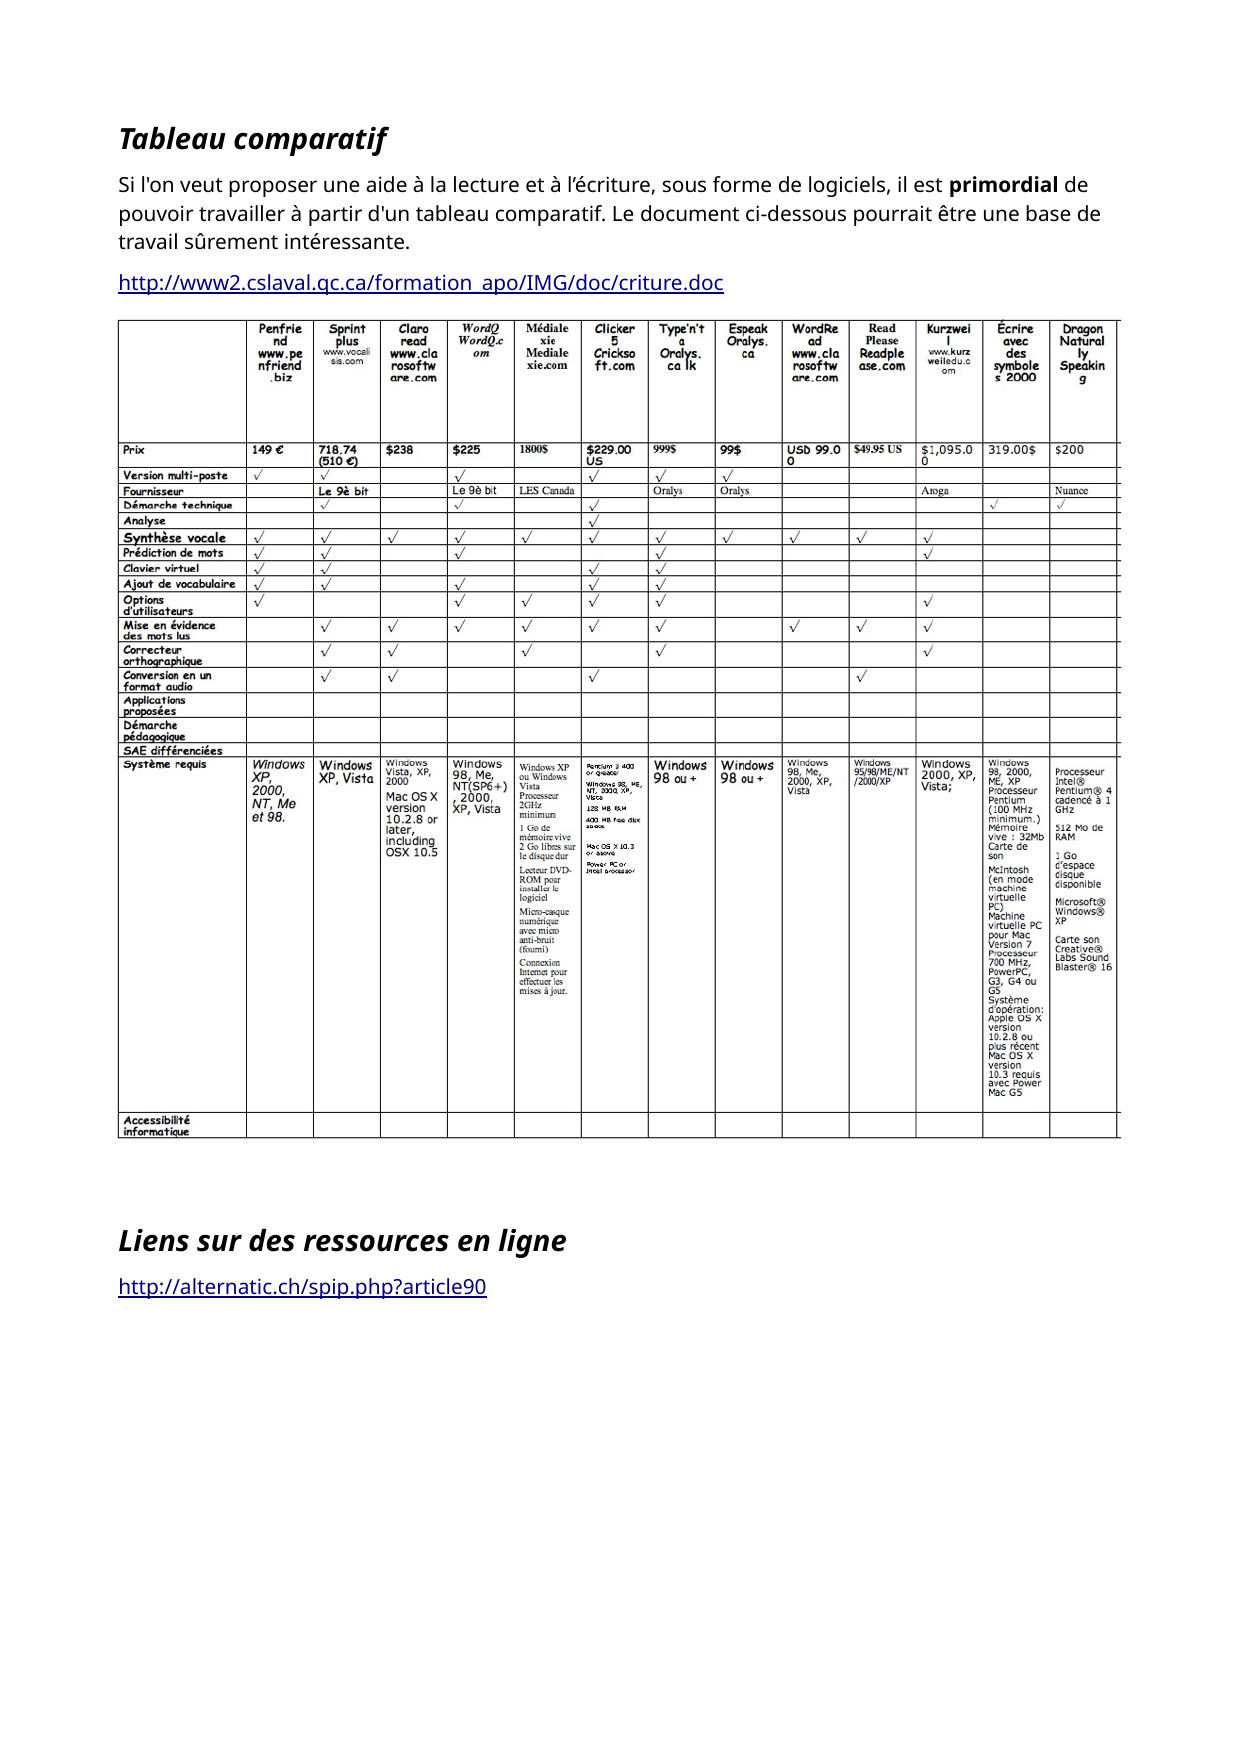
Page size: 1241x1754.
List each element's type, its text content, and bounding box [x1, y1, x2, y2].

subtitle Liens sur des ressources en ligne [118, 1220, 1122, 1259]
text http://alternatic.ch/spip.php?article90 [118, 1272, 1122, 1300]
picture [114, 317, 1122, 1143]
text Si l'on veut proposer une aide à la lecture et à l’écriture, sous forme de logiciels, il est primordial de pouvoir travailler à partir d'un tableau comparatif. Le document ci-dessous pourrait être une base de travail sûrement intéressante. [118, 170, 1122, 256]
text http://www2.cslaval.qc.ca/formation_apo/IMG/doc/criture.doc [118, 268, 1122, 297]
subtitle Tableau comparatif [118, 118, 1122, 158]
